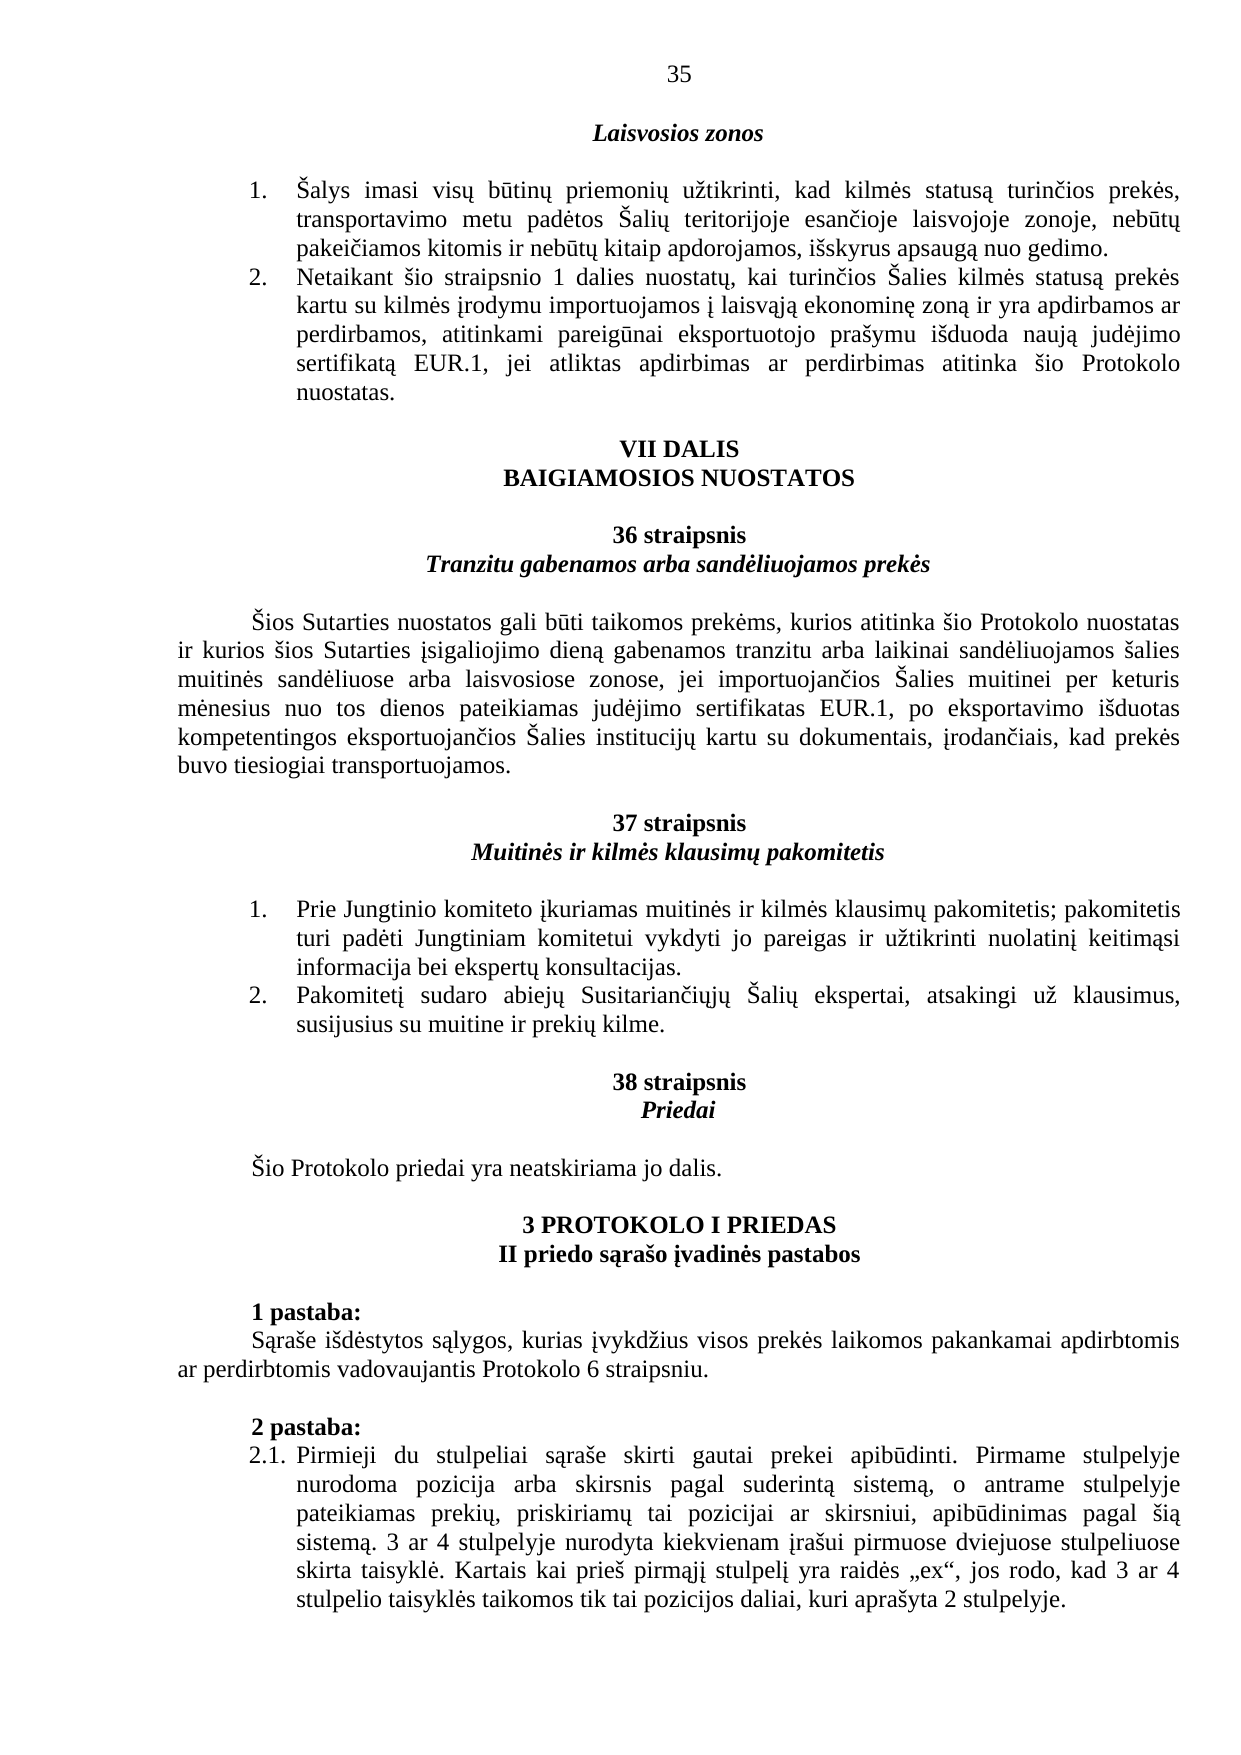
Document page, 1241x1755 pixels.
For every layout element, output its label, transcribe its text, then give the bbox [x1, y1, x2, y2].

text Baigiamosios NUOSTATOS [177, 463, 1181, 492]
text 3 PROTOKOLO I PRIEDAS [177, 1211, 1181, 1239]
text Priedai [177, 1096, 1181, 1124]
text VII DALIS [177, 434, 1181, 463]
text 2. Pakomitetį sudaro abiejų Susitariančiųjų Šalių ekspertai, atsakingi už klausimus, susijusius su muitine ir prekių kilme. [248, 981, 1181, 1038]
text Tranzitu gabenamos arba sandėliuojamos prekės [177, 549, 1181, 578]
text 1. Prie Jungtinio komiteto įkuriamas muitinės ir kilmės klausimų pakomitetis; pakomitetis turi padėti Jungtiniam komitetui vykdyti jo pareigas ir užtikrinti nuolatinį keitimąsi informacija bei ekspertų konsultacijas. [248, 894, 1181, 981]
text 1. Šalys imasi visų būtinų priemonių užtikrinti, kad kilmės statusą turinčios prekės, transportavimo metu padėtos Šalių teritorijoje esančioje laisvojoje zonoje, nebūtų pakeičiamos kitomis ir nebūtų kitaip apdorojamos, išskyrus apsaugą nuo gedimo. [248, 176, 1181, 262]
text II priedo sąrašo įvadinės pastabos [177, 1239, 1181, 1268]
text 37 straipsnis [177, 808, 1181, 837]
text Muitinės ir kilmės klausimų pakomitetis [177, 837, 1181, 866]
text 2. Netaikant šio straipsnio 1 dalies nuostatų, kai turinčios Šalies kilmės statusą prekės kartu su kilmės įrodymu importuojamos į laisvąją ekonominę zoną ir yra apdirbamos ar perdirbamos, atitinkami pareigūnai eksportuotojo prašymu išduoda naują judėjimo sertifikatą EUR.1, jei atliktas apdirbimas ar perdirbimas atitinka šio Protokolo nuostatas. [248, 262, 1181, 406]
text Šios Sutarties nuostatos gali būti taikomos prekėms, kurios atitinka šio Protokolo nuostatas ir kurios šios Sutarties įsigaliojimo dieną gabenamos tranzitu arba laikinai sandėliuojamos šalies muitinės sandėliuose arba laisvosiose zonose, jei importuojančios Šalies muitinei per keturis mėnesius nuo tos dienos pateikiamas judėjimo sertifikatas EUR.1, po eksportavimo išduotas kompetentingos eksportuojančios Šalies institucijų kartu su dokumentais, įrodančiais, kad prekės buvo tiesiogiai transportuojamos. [177, 607, 1181, 779]
text 36 straipsnis [177, 521, 1181, 549]
text Šio Protokolo priedai yra neatskiriama jo dalis. [177, 1153, 1181, 1182]
text 2 pastaba: [177, 1412, 1181, 1441]
text 1 pastaba: [177, 1297, 1181, 1326]
text 2.1. Pirmieji du stulpeliai sąraše skirti gautai prekei apibūdinti. Pirmame stulpelyje nurodoma pozicija arba skirsnis pagal suderintą sistemą, o antrame stulpelyje pateikiamas prekių, priskiriamų tai pozicijai ar skirsniui, apibūdinimas pagal šią sistemą. 3 ar 4 stulpelyje nurodyta kiekvienam įrašui pirmuose dviejuose stulpeliuose skirta taisyklė. Kartais kai prieš pirmąjį stulpelį yra raidės „ex“, jos rodo, kad 3 ar 4 stulpelio taisyklės taikomos tik tai pozicijos daliai, kuri aprašyta 2 stulpelyje. [248, 1441, 1181, 1613]
text 38 straipsnis [177, 1067, 1181, 1096]
text Sąraše išdėstytos sąlygos, kurias įvykdžius visos prekės laikomos pakankamai apdirbtomis ar perdirbtomis vadovaujantis Protokolo 6 straipsniu. [177, 1326, 1181, 1383]
text Laisvosios zonos [177, 118, 1181, 147]
